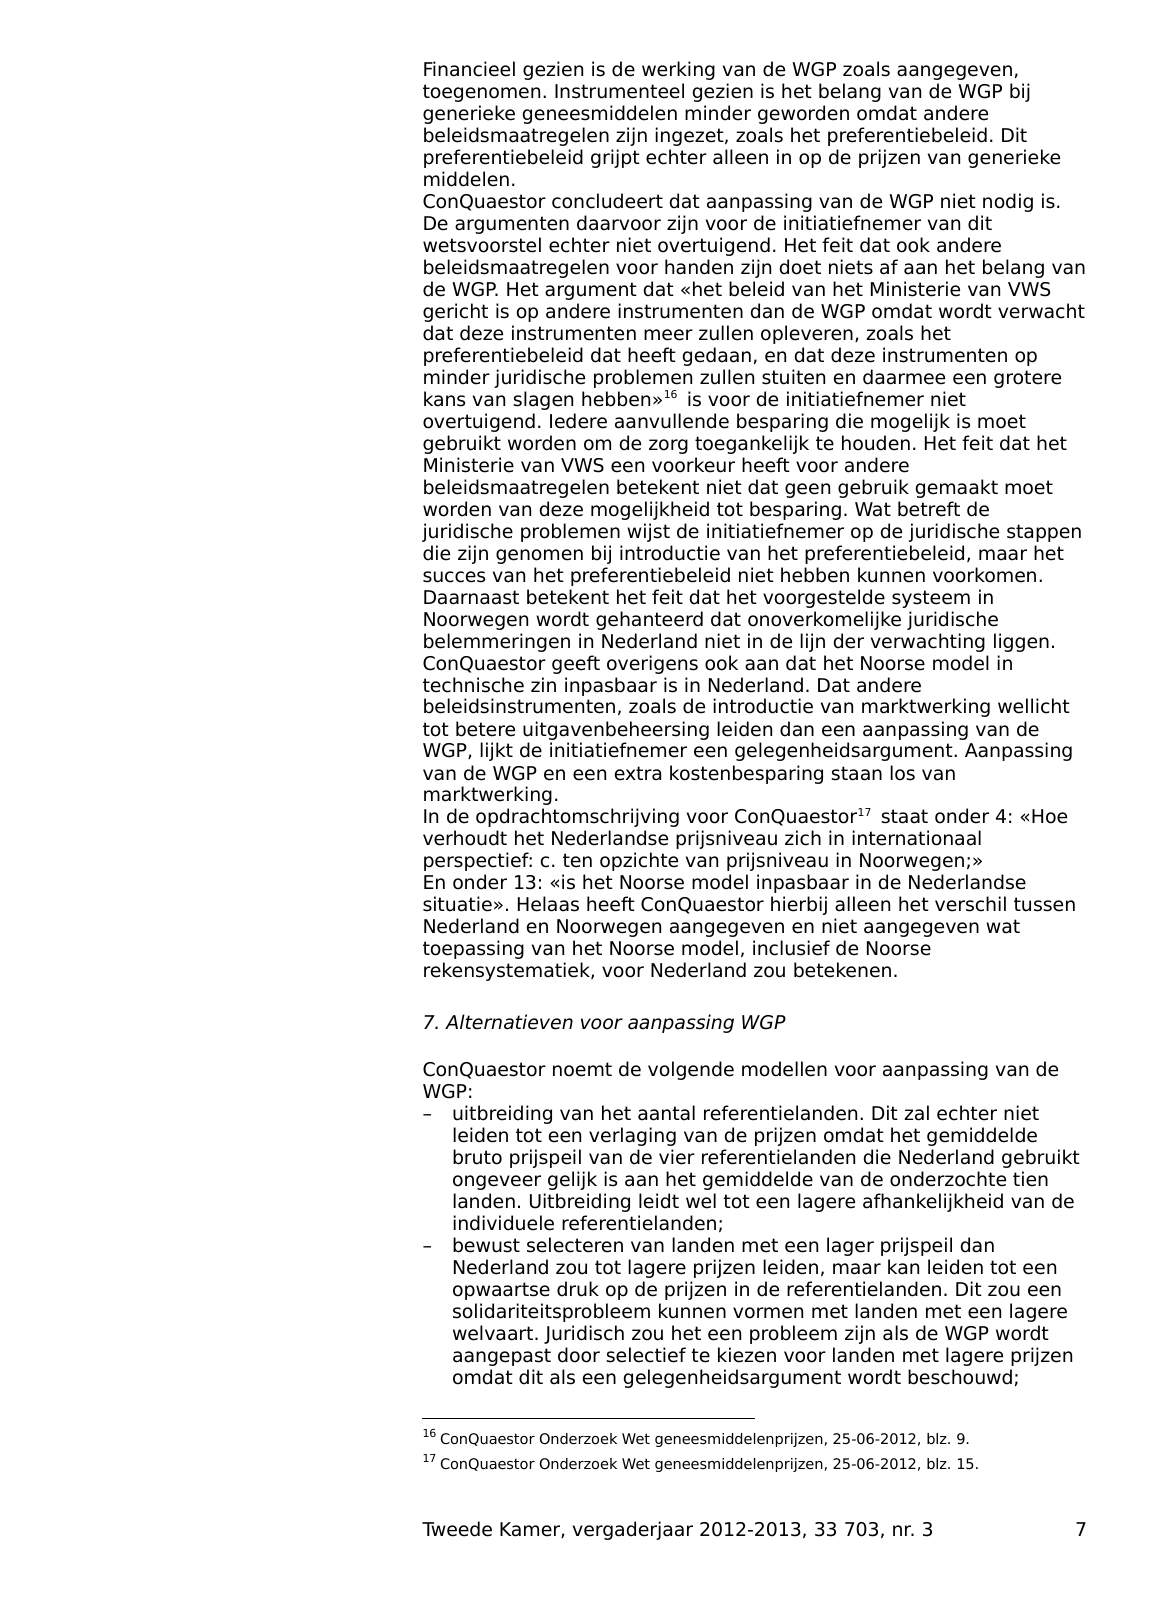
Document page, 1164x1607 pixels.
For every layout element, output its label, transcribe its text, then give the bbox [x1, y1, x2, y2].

text ConQuaestor Onderzoek Wet geneesmiddelenprijzen, 25-06-2012, blz. 15. [422, 1452, 1087, 1474]
text In de opdrachtomschrijving voor ConQuaestor staat onder 4: «Hoe verhoudt het Nederlandse prijsniveau zich in internationaal perspectief: c. ten opzichte van prijsniveau in Noorwegen;» [422, 806, 1087, 872]
text – uitbreiding van het aantal referentielanden. Dit zal echter niet leiden tot een verlaging van de prijzen omdat het gemiddelde bruto prijspeil van de vier referentielanden die Nederland gebruikt ongeveer gelijk is aan het gemiddelde van de onderzochte tien landen. Uitbreiding leidt wel tot een lagere afhankelijkheid van de individuele referentielanden; [422, 1103, 1087, 1235]
text ConQuaestor noemt de volgende modellen voor aanpassing van de WGP: [422, 1059, 1087, 1103]
text Financieel gezien is de werking van de WGP zoals aangegeven, toegenomen. Instrumenteel gezien is het belang van de WGP bij generieke geneesmiddelen minder geworden omdat andere beleidsmaatregelen zijn ingezet, zoals het preferentiebeleid. Dit preferentiebeleid grijpt echter alleen in op de prijzen van generieke middelen. [422, 59, 1087, 191]
text ConQuaestor geeft overigens ook aan dat het Noorse model in technische zin inpasbaar is in Nederland. Dat andere beleidsinstrumenten, zoals de introductie van marktwerking wellicht tot betere uitgavenbeheersing leiden dan een aanpassing van de WGP, lijkt de initiatiefnemer een gelegenheidsargument. Aanpassing van de WGP en een extra kostenbesparing staan los van marktwerking. [422, 652, 1087, 806]
text ConQuaestor Onderzoek Wet geneesmiddelenprijzen, 25-06-2012, blz. 9. [422, 1427, 1087, 1449]
text ConQuaestor concludeert dat aanpassing van de WGP niet nodig is. De argumenten daarvoor zijn voor de initiatiefnemer van dit wetsvoorstel echter niet overtuigend. Het feit dat ook andere beleidsmaatregelen voor handen zijn doet niets af aan het belang van de WGP. Het argument dat «het beleid van het Ministerie van VWS gericht is op andere instrumenten dan de WGP omdat wordt verwacht dat deze instrumenten meer zullen opleveren, zoals het preferentiebeleid dat heeft gedaan, en dat deze instrumenten op minder juridische problemen zullen stuiten en daarmee een grotere kans van slagen hebben» is voor de initiatiefnemer niet overtuigend. Iedere aanvullende besparing die mogelijk is moet gebruikt worden om de zorg toegankelijk te houden. Het feit dat het Ministerie van VWS een voorkeur heeft voor andere beleidsmaatregelen betekent niet dat geen gebruik gemaakt moet worden van deze mogelijkheid tot besparing. Wat betreft de juridische problemen wijst de initiatiefnemer op de juridische stappen die zijn genomen bij introductie van het preferentiebeleid, maar het succes van het preferentiebeleid niet hebben kunnen voorkomen. Daarnaast betekent het feit dat het voorgestelde systeem in Noorwegen wordt gehanteerd dat onoverkomelijke juridische belemmeringen in Nederland niet in de lijn der verwachting liggen. [422, 191, 1087, 652]
subtitle 7. Alternatieven voor aanpassing WGP [422, 1012, 1087, 1034]
text – bewust selecteren van landen met een lager prijspeil dan Nederland zou tot lagere prijzen leiden, maar kan leiden tot een opwaartse druk op de prijzen in de referentielanden. Dit zou een solidariteitsprobleem kunnen vormen met landen met een lagere welvaart. Juridisch zou het een probleem zijn als de WGP wordt aangepast door selectief te kiezen voor landen met lagere prijzen omdat dit als een gelegenheidsargument wordt beschouwd; [422, 1235, 1087, 1389]
text En onder 13: «is het Noorse model inpasbaar in de Nederlandse situatie». Helaas heeft ConQuaestor hierbij alleen het verschil tussen Nederland en Noorwegen aangegeven en niet aangegeven wat toepassing van het Noorse model, inclusief de Noorse rekensystematiek, voor Nederland zou betekenen. [422, 872, 1087, 982]
